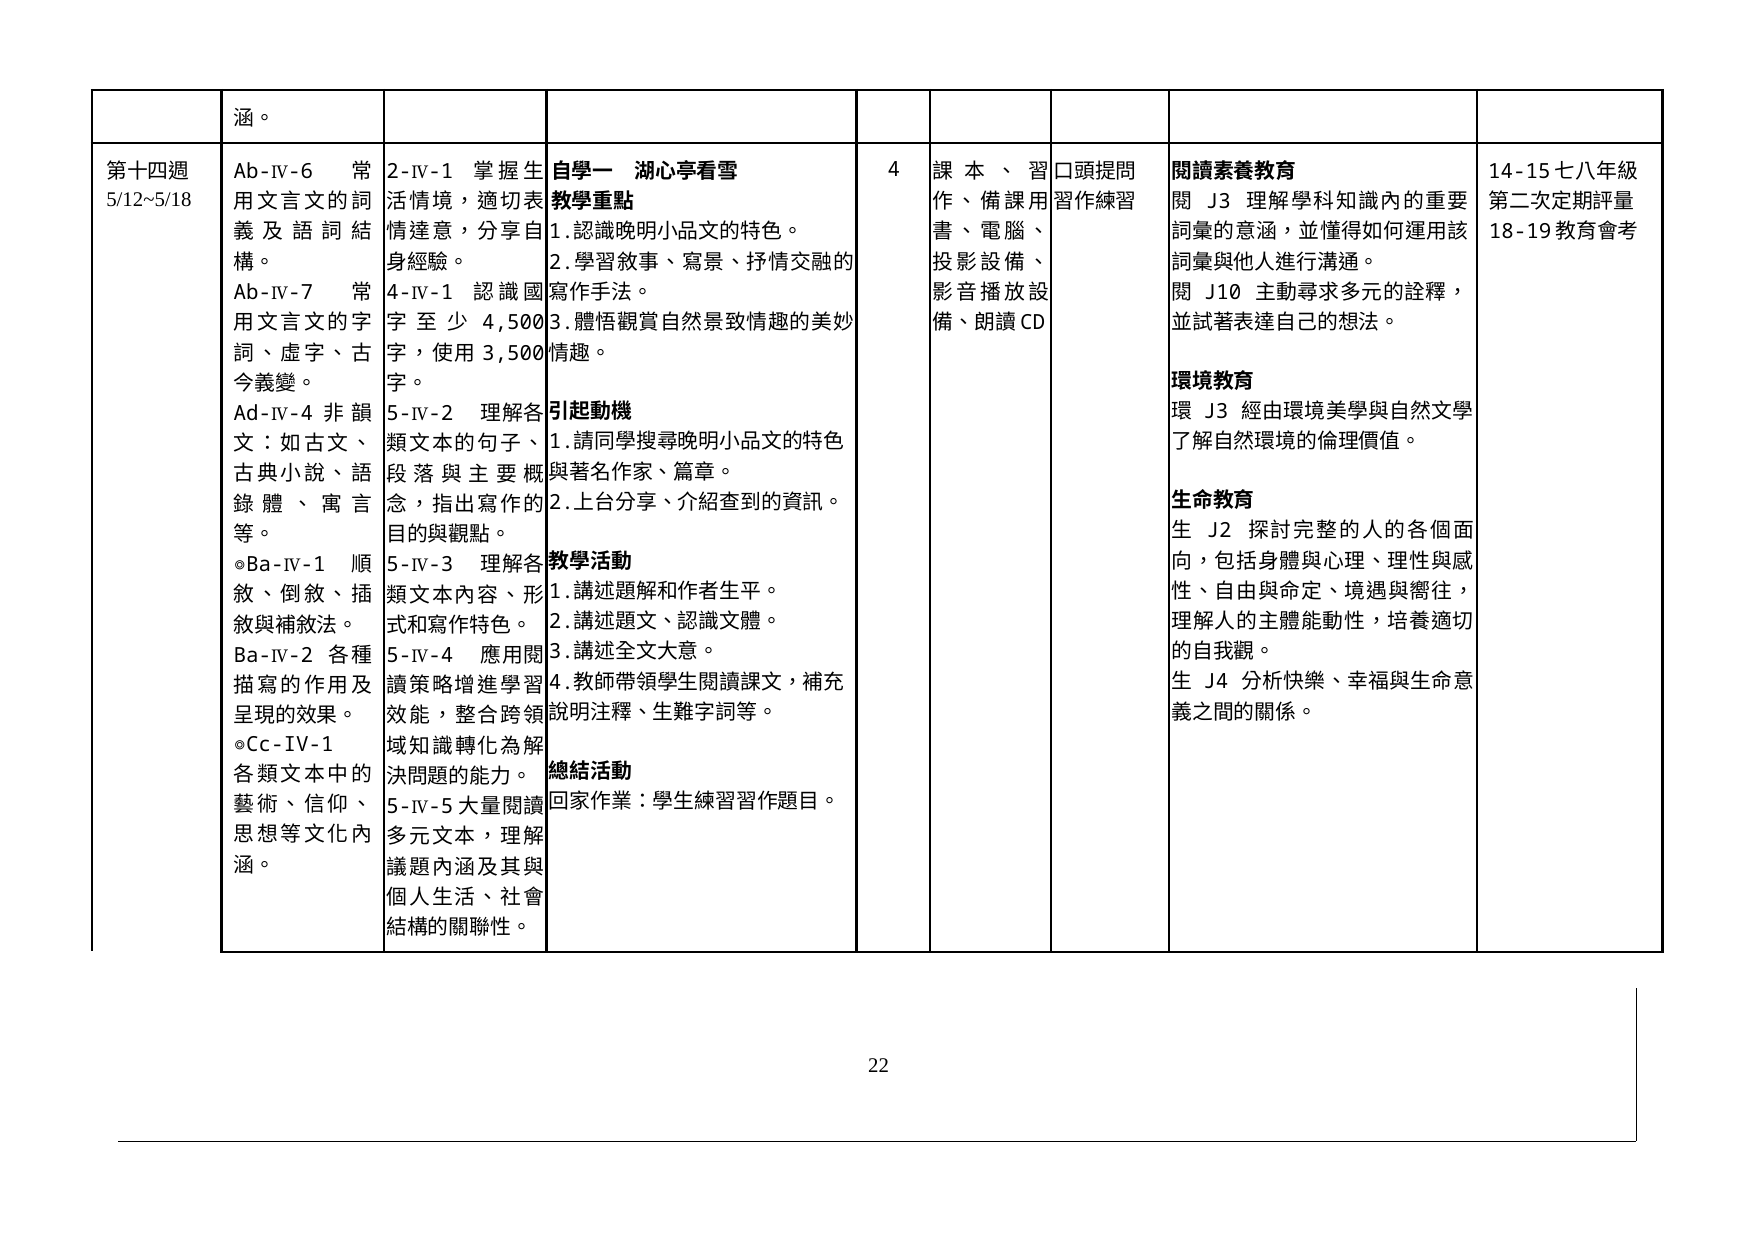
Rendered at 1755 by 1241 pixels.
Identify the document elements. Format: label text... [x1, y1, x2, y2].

table_cell [1052, 91, 1168, 142]
table_cell [93, 91, 220, 142]
table_cell 閱讀素養教育 閱 J3 理解學科知識內的重要詞彙的意涵，並懂得如何運用該詞彙與他人進行溝通。 閱 J10 主動尋求多元的詮釋，並試著表達自己的想法。 環境教育 環 J3 經由環境美學與自然文學了解自然環境的倫理價值。 生命教育 生 J2 探討完整的人的各個面向，包括身體與心理、理性與感性、自由與命定、境遇與嚮往，理解人的主體能動性，培養適切的自我觀。 生 J4 分析快樂、幸福與生命意義之間的關係。 [1170, 144, 1476, 951]
table_cell 14-15七八年級第二次定期評量 18-19教育會考 [1478, 144, 1661, 951]
table_cell [858, 91, 929, 142]
table_cell 課本、習作、備課用書、電腦、投影設備、影音播放設備、朗讀CD [931, 144, 1050, 951]
table_cell [1170, 91, 1476, 142]
table_cell Ab-Ⅳ-6 常用文言文的詞義及語詞結構。 Ab-Ⅳ-7 常用文言文的字詞、虛字、古今義變。 Ad-Ⅳ-4非韻文：如古文、古典小說、語錄體、寓言等。 ◎Ba-Ⅳ-1 順敘、倒敘、插敘與補敘法。 Ba-Ⅳ-2 各種描寫的作用及呈現的效果。 ◎Cc-IV-1 各類文本中的藝術、信仰、思想等文化內涵。 [223, 144, 383, 951]
table_cell 自學一 湖心亭看雪 教學重點 1.認識晚明小品文的特色。 2.學習敘事、寫景、抒情交融的寫作手法。 3.體悟觀賞自然景致情趣的美妙情趣。 引起動機 1.請同學搜尋晚明小品文的特色與著名作家、篇章。 2.上台分享、介紹查到的資訊。 教學活動 1.講述題解和作者生平。 2.講述題文、認識文體。 3.講述全文大意。 4.教師帶領學生閱讀課文，補充說明注釋、生難字詞等。 總結活動 回家作業：學生練習習作題目。 [548, 144, 855, 951]
table_cell [1478, 91, 1661, 142]
table_cell [548, 91, 855, 142]
table_cell [385, 91, 545, 142]
table_cell 涵。 [223, 91, 383, 142]
table_cell 口頭提問 習作練習 [1052, 144, 1168, 951]
table_cell [931, 91, 1050, 142]
table_cell 第十四週 5/12~5/18 [93, 144, 220, 951]
table_cell 2-Ⅳ-1 掌握生活情境，適切表情達意，分享自身經驗。 4-Ⅳ-1 認識國字至少4,500字，使用3,500字。 5-Ⅳ-2 理解各類文本的句子、段落與主要概念，指出寫作的目的與觀點。 5-Ⅳ-3 理解各類文本內容、形式和寫作特色。 5-Ⅳ-4 應用閱讀策略增進學習效能，整合跨領域知識轉化為解決問題的能力。 5-Ⅳ-5大量閱讀多元文本，理解議題內涵及其與個人生活、社會結構的關聯性。 [385, 144, 545, 951]
table_cell 4 [858, 144, 929, 951]
